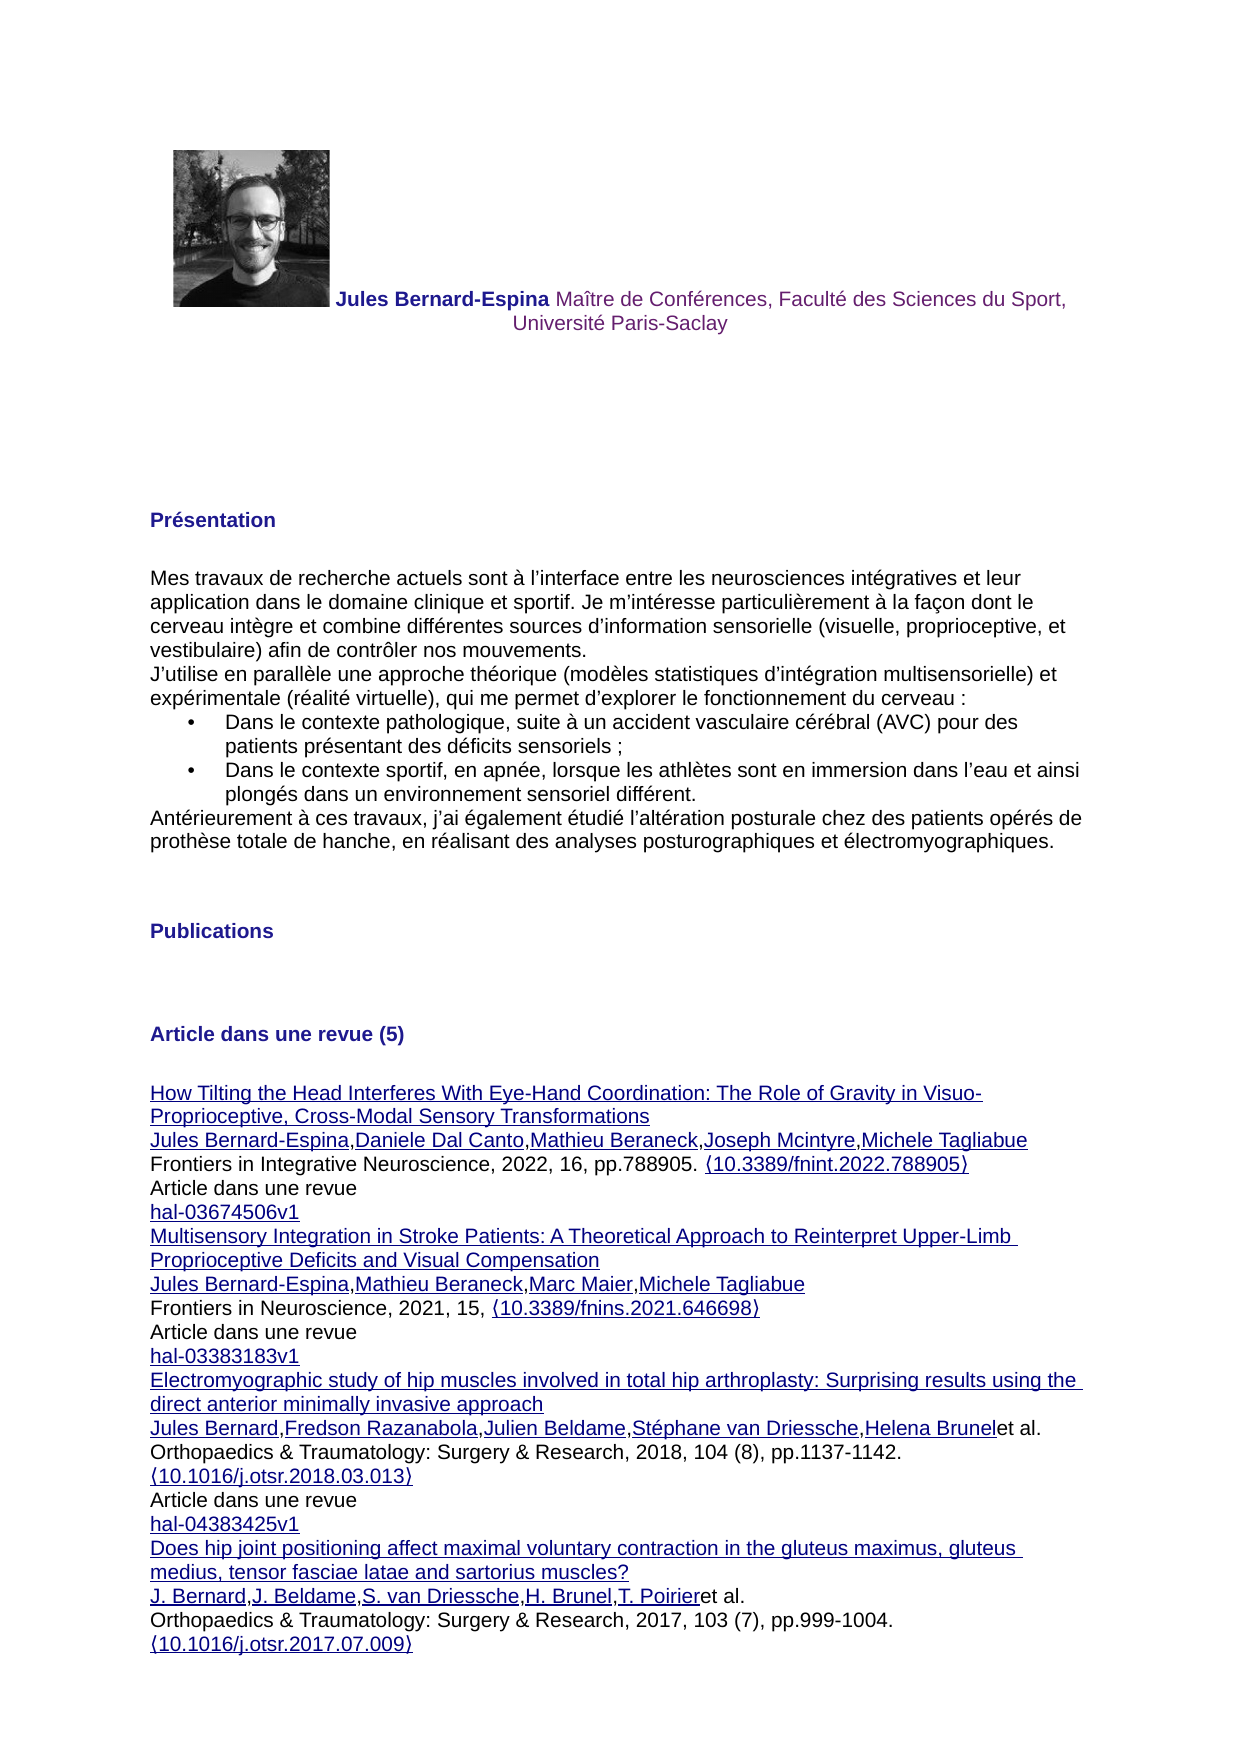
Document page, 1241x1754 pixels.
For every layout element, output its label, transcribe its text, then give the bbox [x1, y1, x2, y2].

text J’utilise en parallèle une approche théorique (modèles statistiques d’intégration multisensorielle) et expérimentale (réalité virtuelle), qui me permet d’explorer le fonctionnement du cerveau : [150, 662, 1090, 709]
subtitle Jules Bernard-Espina Maître de Conférences, Faculté des Sciences du Sport, Université Paris-Saclay [150, 150, 1090, 334]
list Dans le contexte pathologique, suite à un accident vasculaire cérébral (AVC) pour des patients présentant des déficits sensoriels ; [187, 709, 1090, 757]
list Dans le contexte sportif, en apnée, lorsque les athlètes sont en immersion dans l’eau et ainsi plongés dans un environnement sensoriel différent. [187, 757, 1090, 805]
picture [173, 150, 330, 307]
table_header How Tilting the Head Interferes With Eye-Hand Coordination: The Role of Gravity in Visuo-Proprioceptive, Cross-Modal Sensory Transformations Jules Bernard-Espina,Daniele Dal Canto,Mathieu Beraneck,Joseph Mcintyre,Michele Tagliabue Frontiers in Integrative Neuroscience, 2022, 16, pp.788905. ⟨10.3389/fnint.2022.788905⟩ Article dans une revue hal-03674506v1 [150, 1080, 1090, 1224]
subtitle Présentation [150, 507, 1090, 531]
table_cell Electromyographic study of hip muscles involved in total hip arthroplasty: Surprising results using the direct anterior minimally invasive approach Jules Bernard,Fredson Razanabola,Julien Beldame,Stéphane van Driessche,Helena Brunelet al. Orthopaedics & Traumatology: Surgery & Research, 2018, 104 (8), pp.1137-1142. ⟨10.1016/j.otsr.2018.03.013⟩ Article dans une revue hal-04383425v1 [150, 1368, 1090, 1536]
text Antérieurement à ces travaux, j’ai également étudié l’altération posturale chez des patients opérés de prothèse totale de hanche, en réalisant des analyses posturographiques et électromyographiques. [150, 805, 1090, 853]
table_cell Multisensory Integration in Stroke Patients: A Theoretical Approach to Reinterpret Upper-Limb Proprioceptive Deficits and Visual Compensation Jules Bernard-Espina,Mathieu Beraneck,Marc Maier,Michele Tagliabue Frontiers in Neuroscience, 2021, 15, ⟨10.3389/fnins.2021.646698⟩ Article dans une revue hal-03383183v1 [150, 1224, 1090, 1368]
table_cell Does hip joint positioning affect maximal voluntary contraction in the gluteus maximus, gluteus medius, tensor fasciae latae and sartorius muscles? J. Bernard,J. Beldame,S. van Driessche,H. Brunel,T. Poirieret al. Orthopaedics & Traumatology: Surgery & Research, 2017, 103 (7), pp.999-1004. ⟨10.1016/j.otsr.2017.07.009⟩ [150, 1536, 1090, 1655]
text Mes travaux de recherche actuels sont à l’interface entre les neurosciences intégratives et leur application dans le domaine clinique et sportif. Je m’intéresse particulièrement à la façon dont le cerveau intègre et combine différentes sources d’information sensorielle (visuelle, proprioceptive, et vestibulaire) afin de contrôler nos mouvements. [150, 566, 1090, 662]
subtitle Publications [150, 919, 1090, 943]
subtitle Article dans une revue (5) [150, 1022, 1090, 1046]
